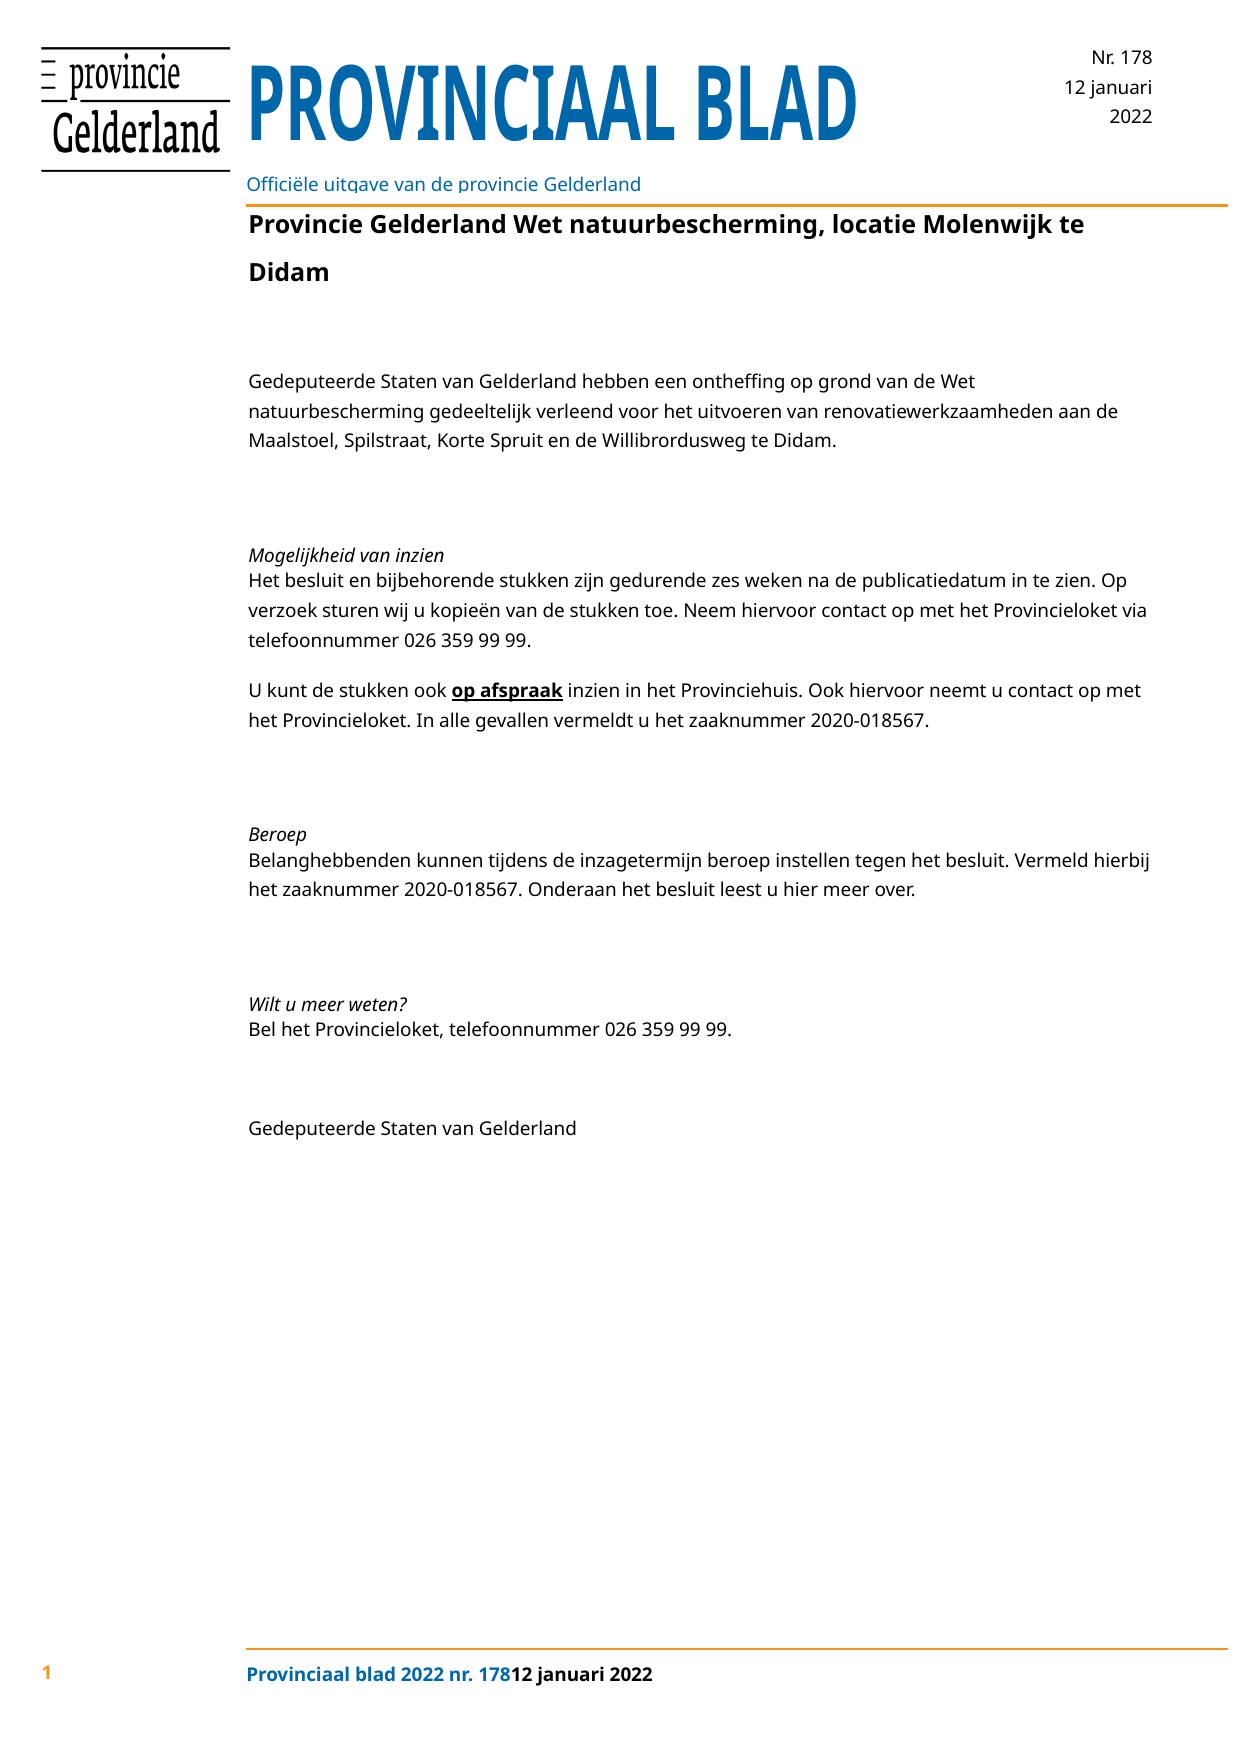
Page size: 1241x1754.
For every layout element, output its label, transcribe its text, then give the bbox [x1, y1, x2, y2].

text Provincie Gelderland Wet natuurbescherming, locatie Molenwijk te Didam [248, 207, 1152, 288]
text Belanghebbenden kunnen tijdens de inzagetermijn beroep instellen tegen het besluit. Vermeld hierbij het zaaknummer 2020-018567. Onderaan het besluit leest u hier meer over. [248, 847, 1152, 902]
text Gedeputeerde Staten van Gelderland [248, 1115, 1152, 1141]
text Beroep [248, 821, 1152, 847]
text Gedeputeerde Staten van Gelderland hebben een ontheffing op grond van de Wet natuurbescherming gedeeltelijk verleend voor het uitvoeren van renovatiewerkzaamheden aan de Maalstoel, Spilstraat, Korte Spruit en de Willibrordusweg te Didam. [248, 368, 1152, 453]
text Het besluit en bijbehorende stukken zijn gedurende zes weken na de publicatiedatum in te zien. Op verzoek sturen wij u kopieën van de stukken toe. Neem hiervoor contact op met het Provincieloket via telefoonnummer 026 359 99 99. [248, 568, 1152, 652]
text Wilt u meer weten? [248, 991, 1152, 1017]
text Bel het Provincieloket, telefoonnummer 026 359 99 99. [248, 1017, 1152, 1042]
text U kunt de stukken ook op afspraak inzien in het Provinciehuis. Ook hiervoor neemt u contact op met het Provincieloket. In alle gevallen vermeldt u het zaaknummer 2020-018567. [248, 677, 1152, 732]
picture [41, 47, 231, 172]
text Mogelijkheid van inzien [248, 542, 1152, 568]
